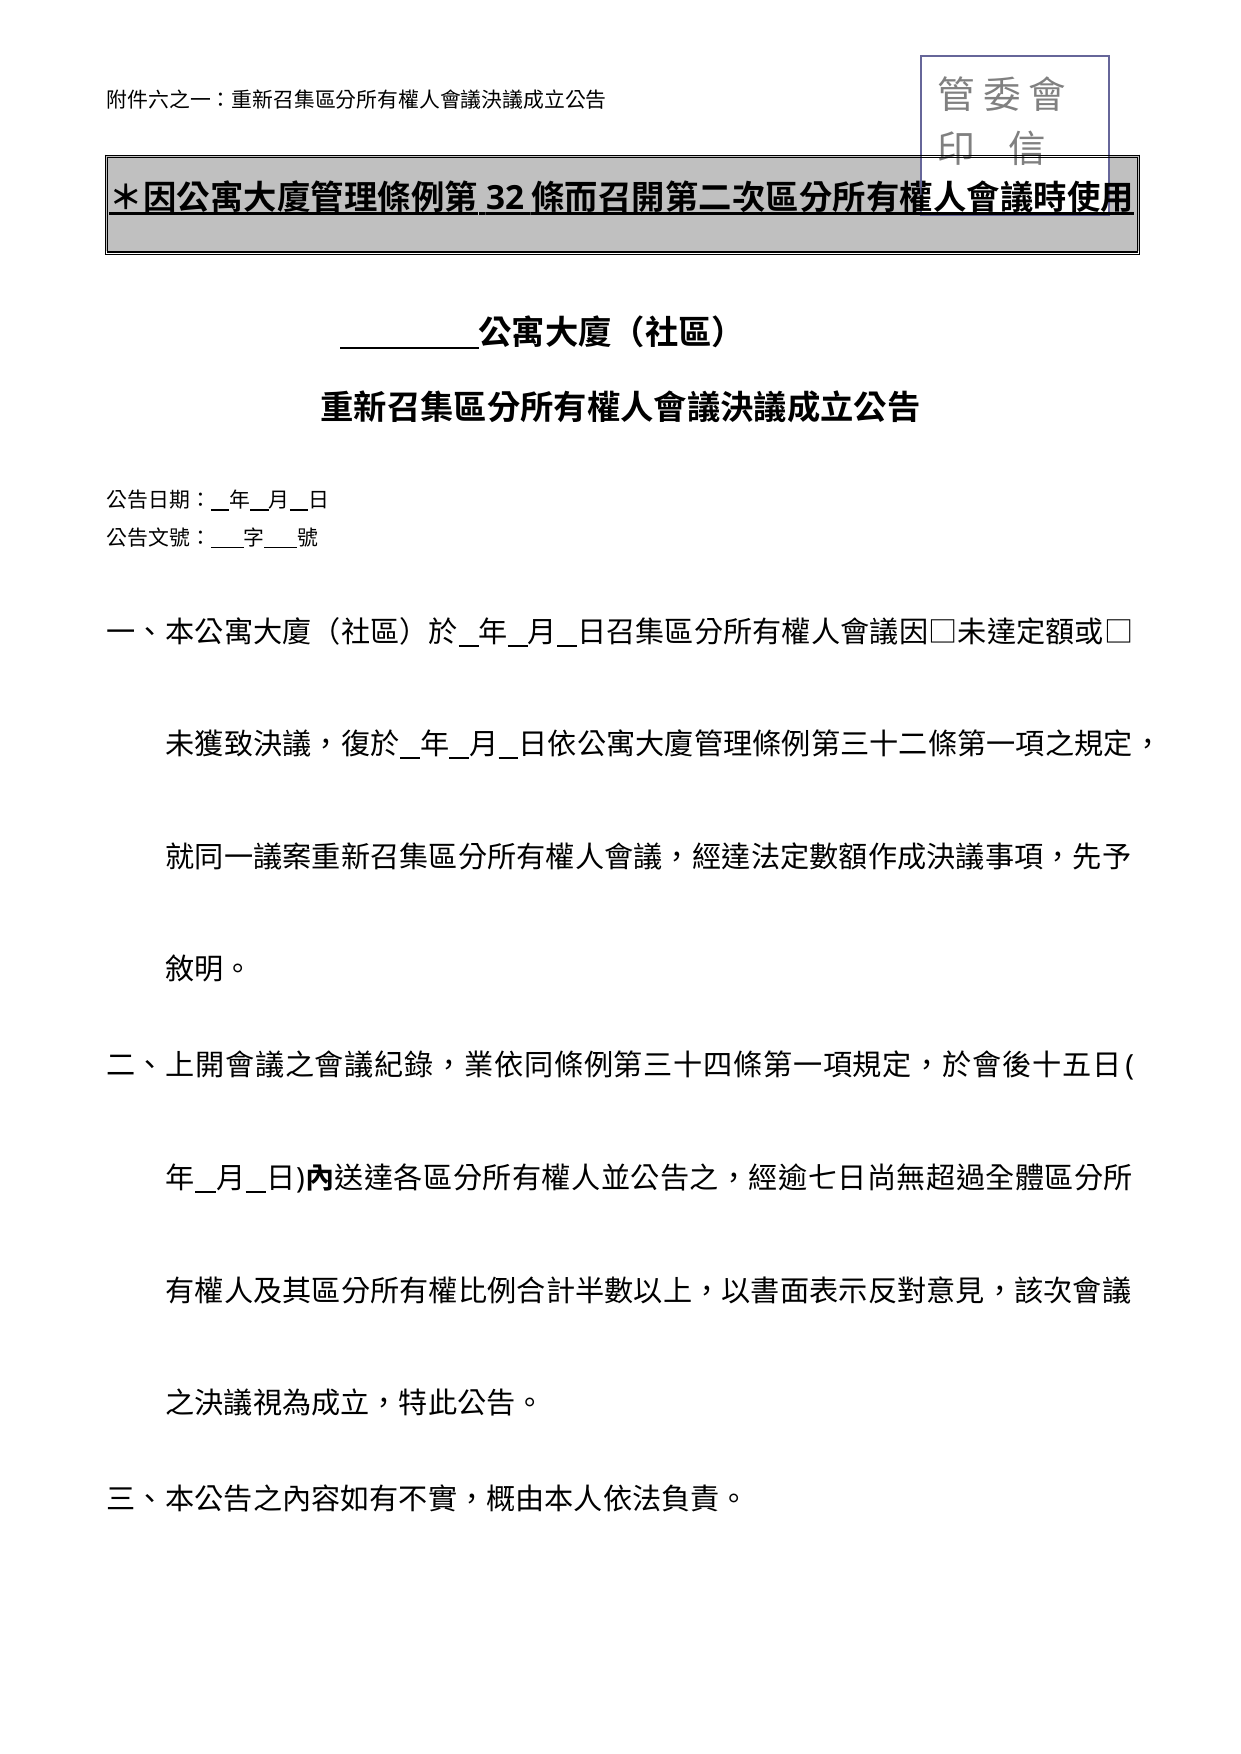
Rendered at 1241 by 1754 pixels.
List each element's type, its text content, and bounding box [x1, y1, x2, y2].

text 重新召集區分所有權人會議決議成立公告 [106, 367, 1134, 442]
table_header ＊因公寓大廈管理條例第32條而召開第二次區分所有權人會議時使用 [108, 158, 1137, 251]
text 公告文號： 字 號 [106, 517, 1134, 554]
text 公寓大廈（社區） [106, 292, 1134, 367]
text 附件六之一：重新召集區分所有權人會議決議成立公告 [1110, 79, 1134, 117]
list 本公寓大廈（社區）於 年 月 日召集區分所有權人會議因□未達定額或□未獲致決議，復於 年 月 日依公寓大廈管理條例第三十二條第一項之規定，就同一議案重新召集區分所有權人會議，經達法定數額作成決議事項，先予敘明。 [106, 592, 1134, 1004]
text 附件六之一：重新召集區分所有權人會議決議成立公告 [106, 79, 920, 117]
text 附件六之一：重新召集區分所有權人會議決議成立公告 [922, 57, 1108, 155]
text 管 委 會印 信 [937, 64, 1093, 155]
text 管 委 會印 信 [937, 158, 1093, 173]
text 公告日期： 年 月 日 [106, 479, 1134, 517]
list 本公告之內容如有不實，概由本人依法負責。 [106, 1459, 1134, 1534]
text 附件六之一：重新召集區分所有權人會議決議成立公告 [922, 158, 1108, 212]
list 上開會議之會議紀錄，業依同條例第三十四條第一項規定，於會後十五日( 年 月 日)內送達各區分所有權人並公告之，經逾七日尚無超過全體區分所有權人及其區分所有權比例合計半數以上，以書面表示反對意見，該次會議之決議視為成立，特此公告。 [106, 1026, 1134, 1438]
text 管 委 會印 信 [959, 136, 969, 155]
